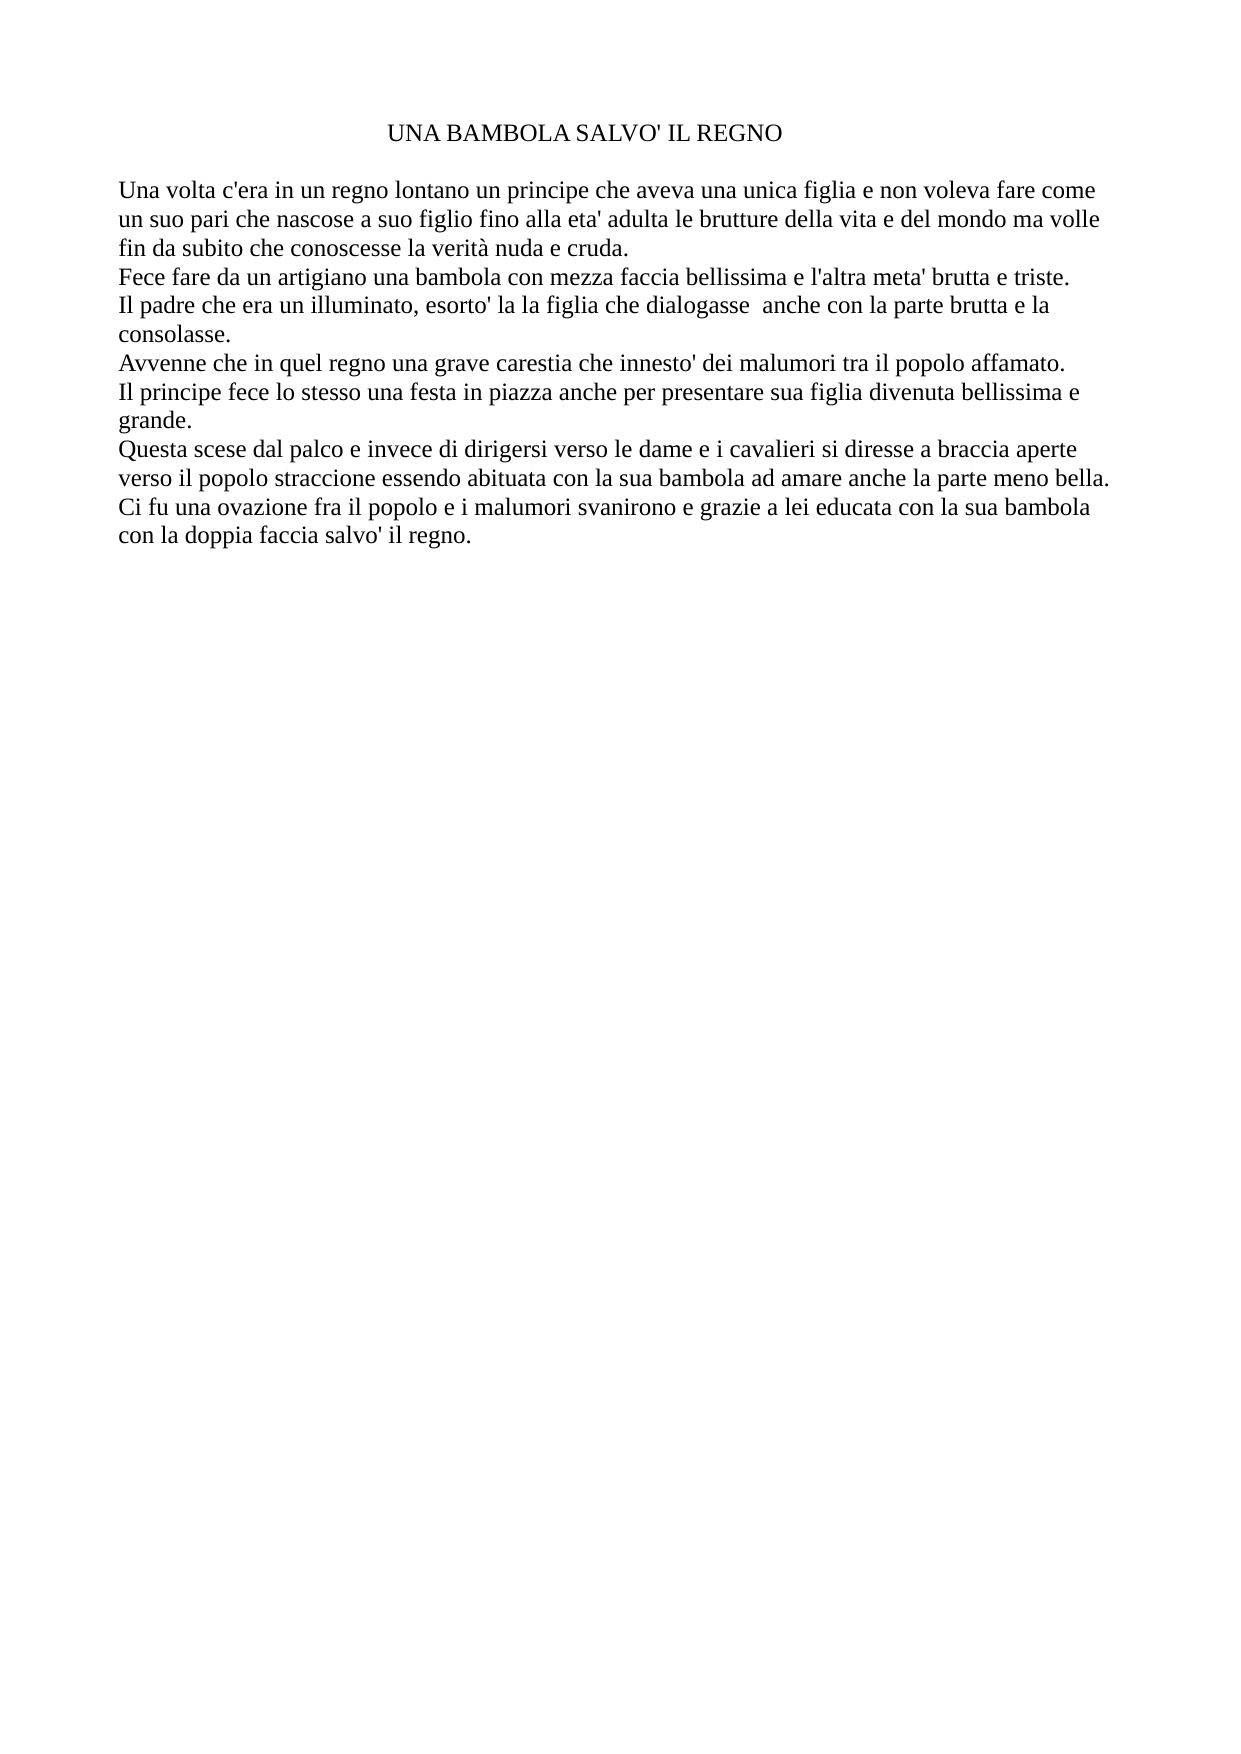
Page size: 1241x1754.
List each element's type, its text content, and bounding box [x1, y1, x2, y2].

text Fece fare da un artigiano una bambola con mezza faccia bellissima e l'altra meta' brutta e triste. [118, 262, 1122, 291]
text Il principe fece lo stesso una festa in piazza anche per presentare sua figlia divenuta bellissima e grande. [118, 377, 1122, 434]
text Il padre che era un illuminato, esorto' la la figlia che dialogasse anche con la parte brutta e la consolasse. [118, 291, 1122, 348]
text Ci fu una ovazione fra il popolo e i malumori svanirono e grazie a lei educata con la sua bambola con la doppia faccia salvo' il regno. [118, 492, 1122, 549]
text UNA BAMBOLA SALVO' IL REGNO [118, 118, 1122, 147]
text Questa scese dal palco e invece di dirigersi verso le dame e i cavalieri si diresse a braccia aperte verso il popolo straccione essendo abituata con la sua bambola ad amare anche la parte meno bella. [118, 434, 1122, 492]
text Una volta c'era in un regno lontano un principe che aveva una unica figlia e non voleva fare come un suo pari che nascose a suo figlio fino alla eta' adulta le brutture della vita e del mondo ma volle fin da subito che conoscesse la verità nuda e cruda. [118, 176, 1122, 262]
text Avvenne che in quel regno una grave carestia che innesto' dei malumori tra il popolo affamato. [118, 348, 1122, 377]
